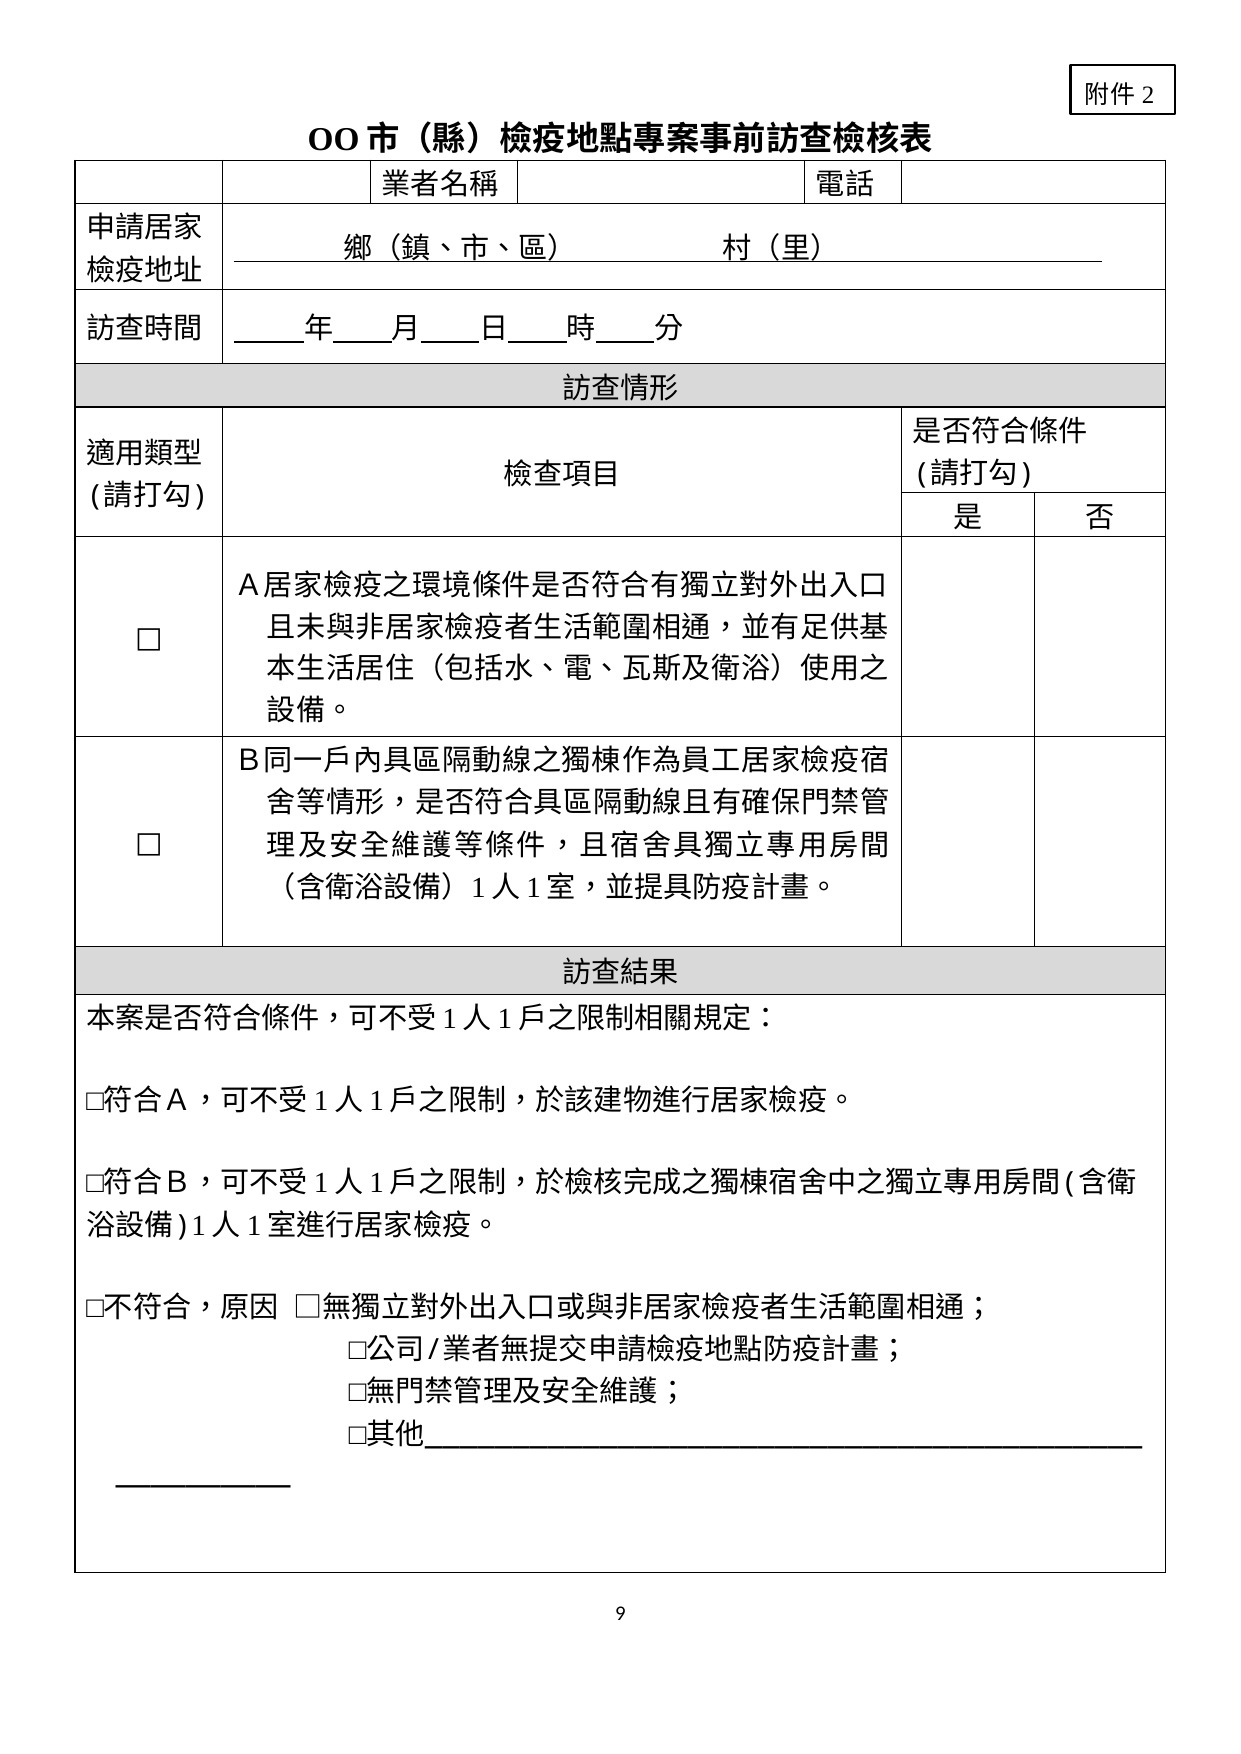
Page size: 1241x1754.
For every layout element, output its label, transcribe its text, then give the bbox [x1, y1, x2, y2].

table_cell [518, 161, 804, 203]
table_cell 檢查項目 [223, 408, 901, 536]
table_cell 申請居家檢疫地址 [76, 204, 222, 288]
table_cell [902, 161, 1165, 203]
table_cell 鄉（鎮、市、區） 村（里） [223, 204, 1165, 288]
table_cell 訪查結果 [76, 947, 1165, 994]
table_cell [902, 537, 1034, 736]
table_cell 本案是否符合條件，可不受1人1戶之限制相關規定： □符合Ａ，可不受1人1戶之限制，於該建物進行居家檢疫。 □符合Ｂ，可不受1人1戶之限制，於檢核完成之獨棟宿舍中之獨立專用房間(含衛浴設備)1人1室進行居家檢疫。 □不符合，原因 □無獨立對外出入口或與非居家檢疫者生活範圍相通； □公司/業者無提交申請檢疫地點防疫計畫； □無門禁管理及安全維護； □其他___________________________________________________ [76, 995, 1165, 1572]
table_cell □ [76, 537, 222, 736]
table_cell □ [76, 737, 222, 946]
table_cell [1035, 537, 1165, 736]
table_cell Ａ居家檢疫之環境條件是否符合有獨立對外出入口且未與非居家檢疫者生活範圍相通，並有足供基本生活居住（包括水、電、瓦斯及衛浴）使用之設備。 [223, 537, 901, 736]
table_header 附件2 OO市（縣）檢疫地點專案事前訪查檢核表 [75, 75, 1165, 159]
table_cell 適用類型(請打勾) [76, 408, 222, 536]
table_cell [223, 161, 370, 203]
table_cell [1035, 737, 1165, 946]
table_cell 電話 [805, 161, 901, 203]
table_cell 是 [902, 493, 1034, 536]
table_cell 業者名稱 [371, 161, 517, 203]
table_cell 否 [1035, 493, 1165, 536]
table_cell 是否符合條件 (請打勾) [902, 408, 1165, 492]
table_cell Ｂ同一戶內具區隔動線之獨棟作為員工居家檢疫宿舍等情形，是否符合具區隔動線且有確保門禁管理及安全維護等條件，且宿舍具獨立專用房間（含衛浴設備）1人1室，並提具防疫計畫。 [223, 737, 901, 946]
table_cell [76, 161, 222, 203]
table_cell 訪查情形 [76, 364, 1165, 406]
table_cell 訪查時間 [76, 290, 222, 363]
table_cell 年 月 日 時 分 [223, 290, 1165, 363]
table_cell [902, 737, 1034, 946]
